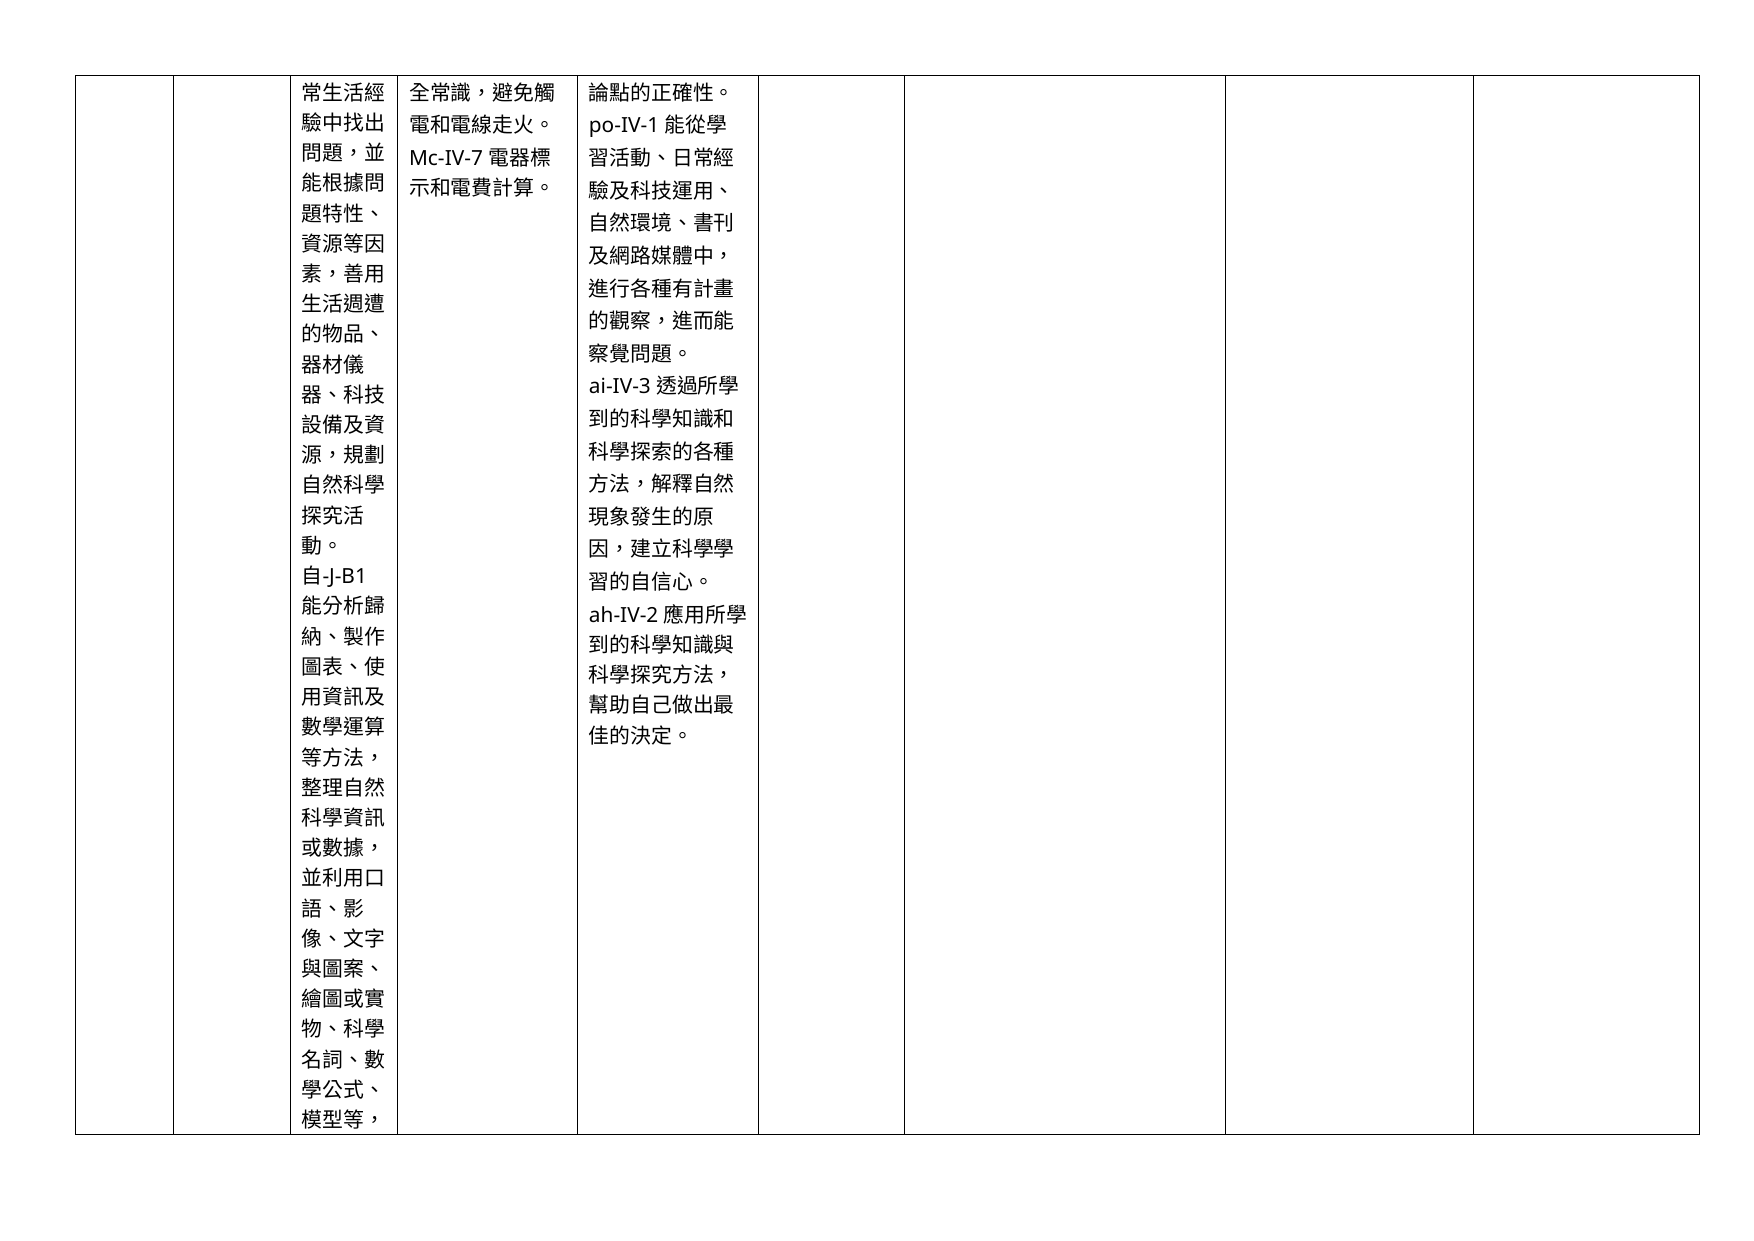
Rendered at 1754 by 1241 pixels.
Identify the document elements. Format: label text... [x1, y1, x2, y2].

table_cell 論點的正確性。 po-IV-1 能從學習活動、日常經驗及科技運用、自然環境、書刊及網路媒體中，進行各種有計畫的觀察，進而能察覺問題。 ai-IV-3 透過所學到的科學知識和科學探索的各種方法，解釋自然現象發生的原因，建立科學學習的自信心。 ah-IV-2 應用所學到的科學知識與科學探究方法，幫助自己做出最佳的決定。 [578, 76, 758, 1133]
table_cell [1226, 76, 1473, 1133]
table_cell 全常識，避免觸電和電線走火。 Mc-IV-7 電器標示和電費計算。 [398, 76, 577, 1133]
table_cell [905, 76, 1225, 1133]
table_cell [759, 76, 904, 1133]
table_cell 常生活經驗中找出問題，並能根據問題特性、資源等因素，善用生活週遭的物品、器材儀器、科技設備及資源，規劃自然科學探究活動。 自-J-B1 能分析歸納、製作圖表、使用資訊及數學運算等方法，整理自然科學資訊或數據，並利用口語、影像、文字與圖案、繪圖或實物、科學名詞、數學公式、模型等， [291, 76, 397, 1133]
table_cell [1474, 76, 1699, 1133]
table_cell [76, 76, 173, 1133]
table_cell [174, 76, 290, 1133]
